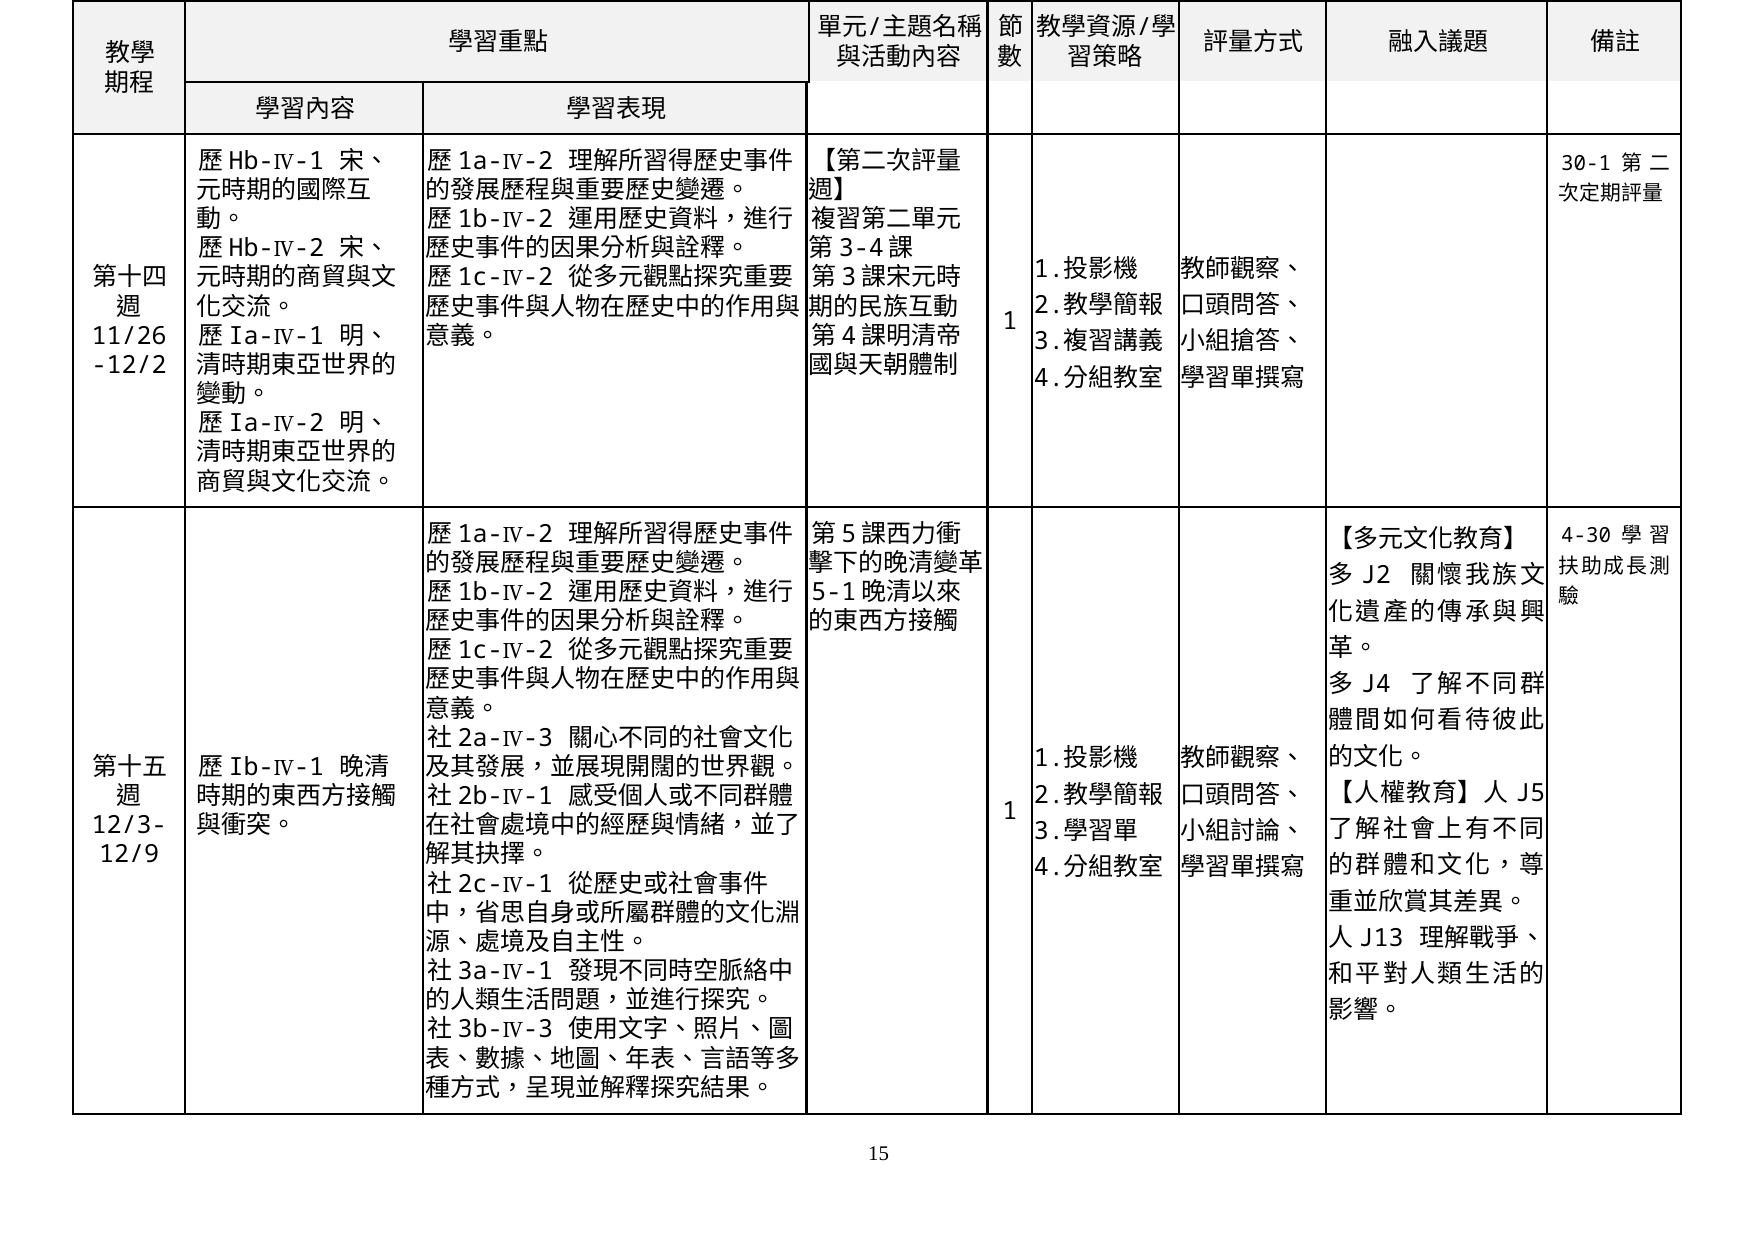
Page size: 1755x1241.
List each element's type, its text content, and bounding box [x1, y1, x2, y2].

table_header 評量方式 [1180, 2, 1325, 81]
table_cell [1548, 81, 1680, 133]
table_cell 歷Ib-Ⅳ-1 晚清時期的東西方接觸與衝突。 [186, 508, 422, 1112]
table_cell [1033, 81, 1178, 133]
table_cell 1 [989, 508, 1031, 1112]
table_cell 學習內容 [186, 83, 422, 133]
table_cell 【第二次評量週】 複習第二單元第3-4課 第3課宋元時期的民族互動 第4課明清帝國與天朝體制 [808, 135, 986, 506]
table_cell 第十五週12/3-12/9 [74, 508, 184, 1112]
table_header 學習重點 [186, 2, 808, 81]
table_header 融入議題 [1327, 2, 1546, 81]
table_cell 1.投影機 2.教學簡報 3.學習單 4.分組教室 [1033, 508, 1178, 1112]
table_cell 歷1a-Ⅳ-2 理解所習得歷史事件的發展歷程與重要歷史變遷。 歷1b-Ⅳ-2 運用歷史資料，進行歷史事件的因果分析與詮釋。 歷1c-Ⅳ-2 從多元觀點探究重要歷史事件與人物在歷史中的作用與意義。 [424, 135, 805, 506]
table_cell [989, 81, 1031, 133]
table_cell 歷Hb-Ⅳ-1 宋、元時期的國際互動。 歷Hb-Ⅳ-2 宋、元時期的商貿與文化交流。 歷Ia-Ⅳ-1 明、清時期東亞世界的變動。 歷Ia-Ⅳ-2 明、清時期東亞世界的商貿與文化交流。 [186, 135, 422, 506]
table_header 備註 [1548, 2, 1680, 81]
table_cell 【多元文化教育】 多J2 關懷我族文化遺產的傳承與興革。 多J4 了解不同群體間如何看待彼此的文化。 【人權教育】人J5 了解社會上有不同的群體和文化，尊重並欣賞其差異。 人J13 理解戰爭、和平對人類生活的影響。 [1327, 508, 1546, 1112]
table_cell 第5課西力衝擊下的晚清變革 5-1晚清以來的東西方接觸 [808, 508, 986, 1112]
table_cell 1.投影機 2.教學簡報 3.複習講義 4.分組教室 [1033, 135, 1178, 506]
table_header 節數 [989, 2, 1031, 81]
table_header 單元/主題名稱與活動內容 [810, 2, 986, 81]
table_cell [1327, 81, 1546, 133]
table_cell [1180, 81, 1325, 133]
table_cell 學習表現 [424, 83, 805, 133]
table_cell [1327, 135, 1546, 506]
table_cell 教師觀察、 口頭問答、小組搶答、 學習單撰寫 [1180, 135, 1325, 506]
table_cell 第十四週11/26-12/2 [74, 135, 184, 506]
table_cell [808, 81, 986, 133]
table_cell 教師觀察、 口頭問答、小組討論、 學習單撰寫 [1180, 508, 1325, 1112]
table_header 教學資源/學習策略 [1033, 2, 1178, 81]
table_cell 30-1第二次定期評量 [1548, 135, 1680, 506]
table_cell 4-30學習扶助成長測驗 [1548, 508, 1680, 1112]
table_cell 歷1a-Ⅳ-2 理解所習得歷史事件的發展歷程與重要歷史變遷。 歷1b-Ⅳ-2 運用歷史資料，進行歷史事件的因果分析與詮釋。 歷1c-Ⅳ-2 從多元觀點探究重要歷史事件與人物在歷史中的作用與意義。 社2a-Ⅳ-3 關心不同的社會文化及其發展，並展現開闊的世界觀。 社2b-Ⅳ-1 感受個人或不同群體在社會處境中的經歷與情緒，並了解其抉擇。 社2c-Ⅳ-1 從歷史或社會事件中，省思自身或所屬群體的文化淵源、處境及自主性。 社3a-Ⅳ-1 發現不同時空脈絡中的人類生活問題，並進行探究。 社3b-Ⅳ-3 使用文字、照片、圖表、數據、地圖、年表、言語等多種方式，呈現並解釋探究結果。 [424, 508, 805, 1112]
table_header 教學 期程 [74, 2, 184, 133]
table_cell 1 [989, 135, 1031, 506]
